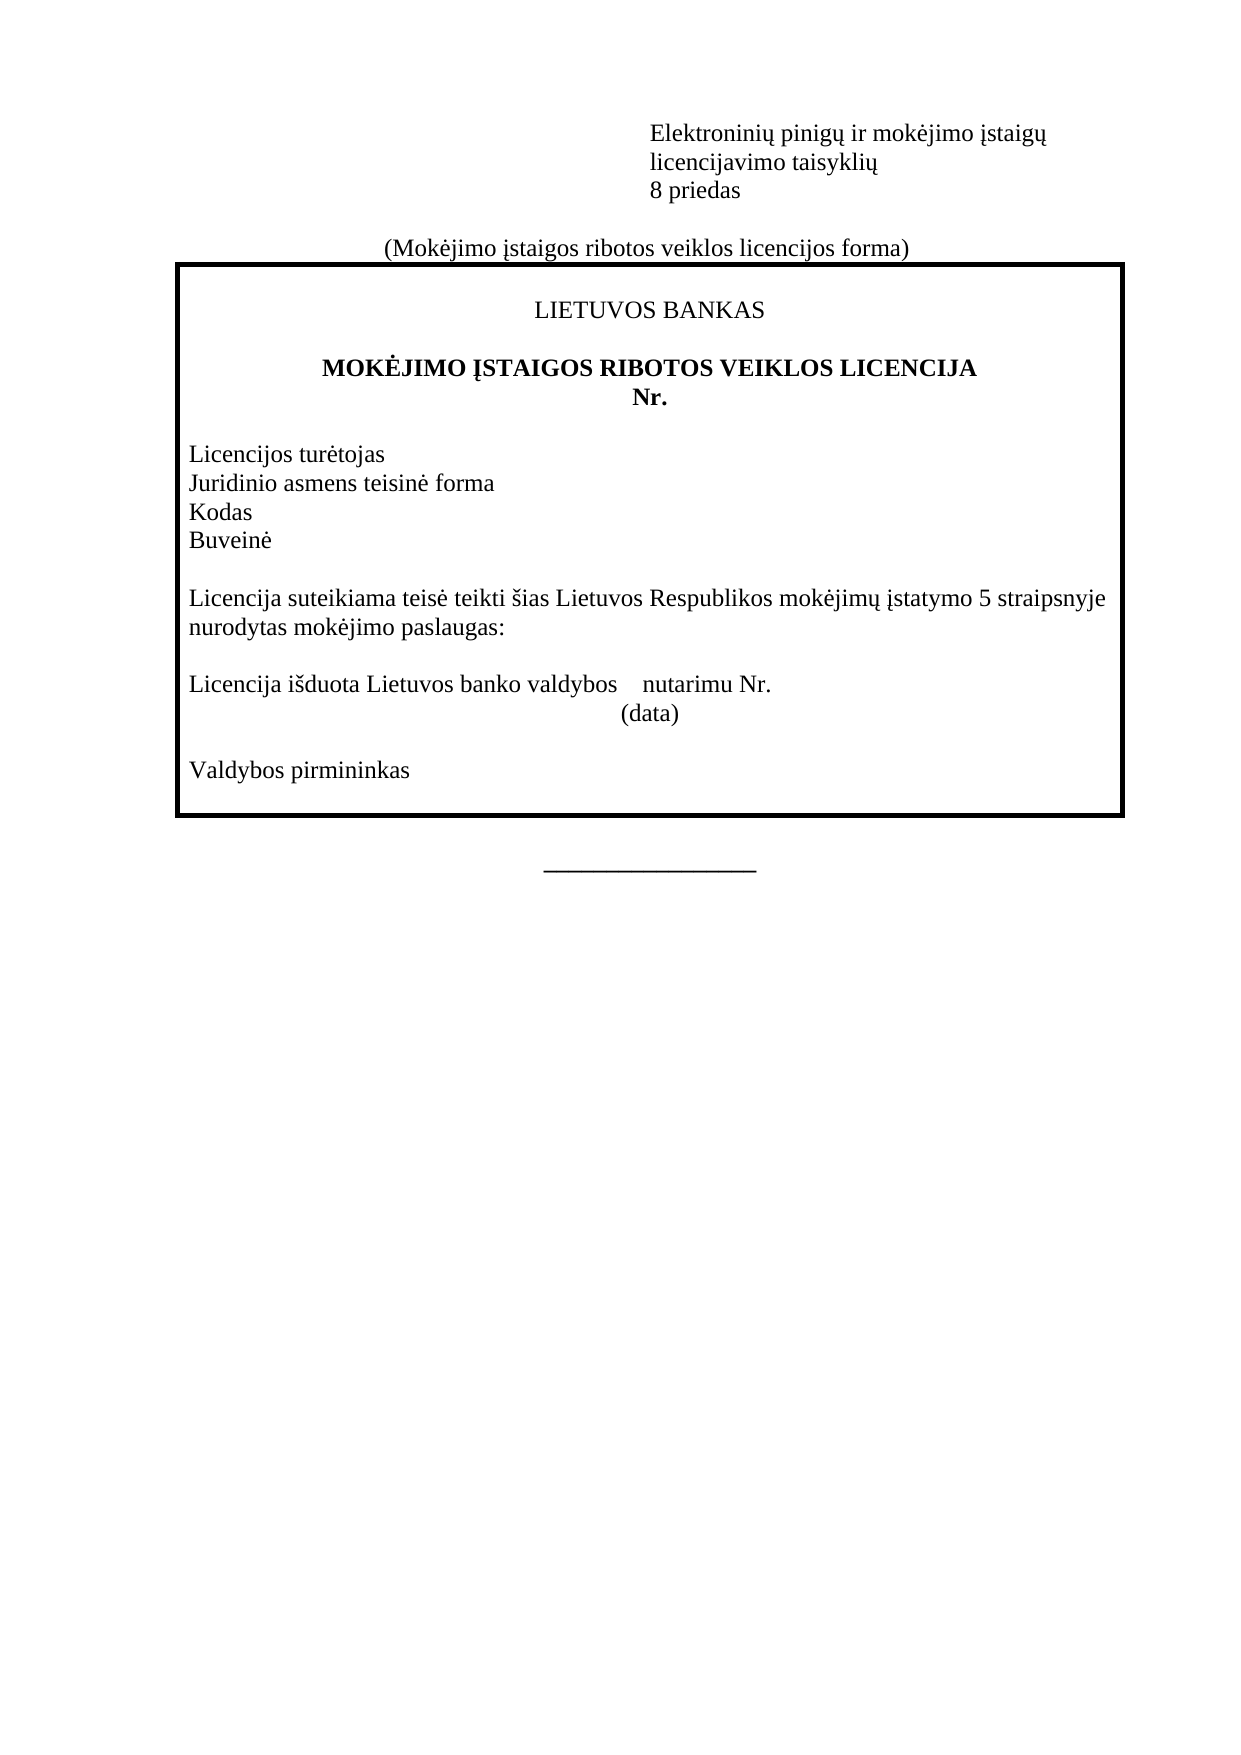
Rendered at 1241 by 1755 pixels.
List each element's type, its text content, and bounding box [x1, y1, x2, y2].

text Elektroninių pinigų ir mokėjimo įstaigų [649, 118, 1122, 147]
text (Mokėjimo įstaigos ribotos veiklos licencijos forma) [177, 233, 1122, 262]
text 8 priedas [649, 176, 1122, 204]
text _________________ [177, 846, 1122, 875]
table_cell Valdybos pirmininkas [180, 755, 1120, 784]
table_cell MOKĖJIMO ĮSTAIGOS RIBOTOS VEIKLOS LICENCIJA [180, 353, 1120, 382]
table_cell [180, 727, 1120, 755]
table_cell Nr. [180, 382, 1120, 410]
table_cell Licencija išduota Lietuvos banko valdybos nutarimu Nr. [180, 669, 1120, 698]
table_cell [180, 784, 1120, 813]
table_cell [180, 410, 1120, 439]
table_cell (data) [180, 698, 1120, 727]
table_cell Licencijos turėtojas Juridinio asmens teisinė forma Kodas Buveinė [180, 439, 1120, 554]
table_header [180, 267, 1120, 295]
text licencijavimo taisyklių [649, 147, 1122, 176]
table_cell Licencija suteikiama teisė teikti šias Lietuvos Respublikos mokėjimų įstatymo 5 straipsnyje nurodytas mokėjimo paslaugas: [180, 554, 1120, 669]
table_cell LIETUVOS BANKAS [180, 295, 1120, 353]
